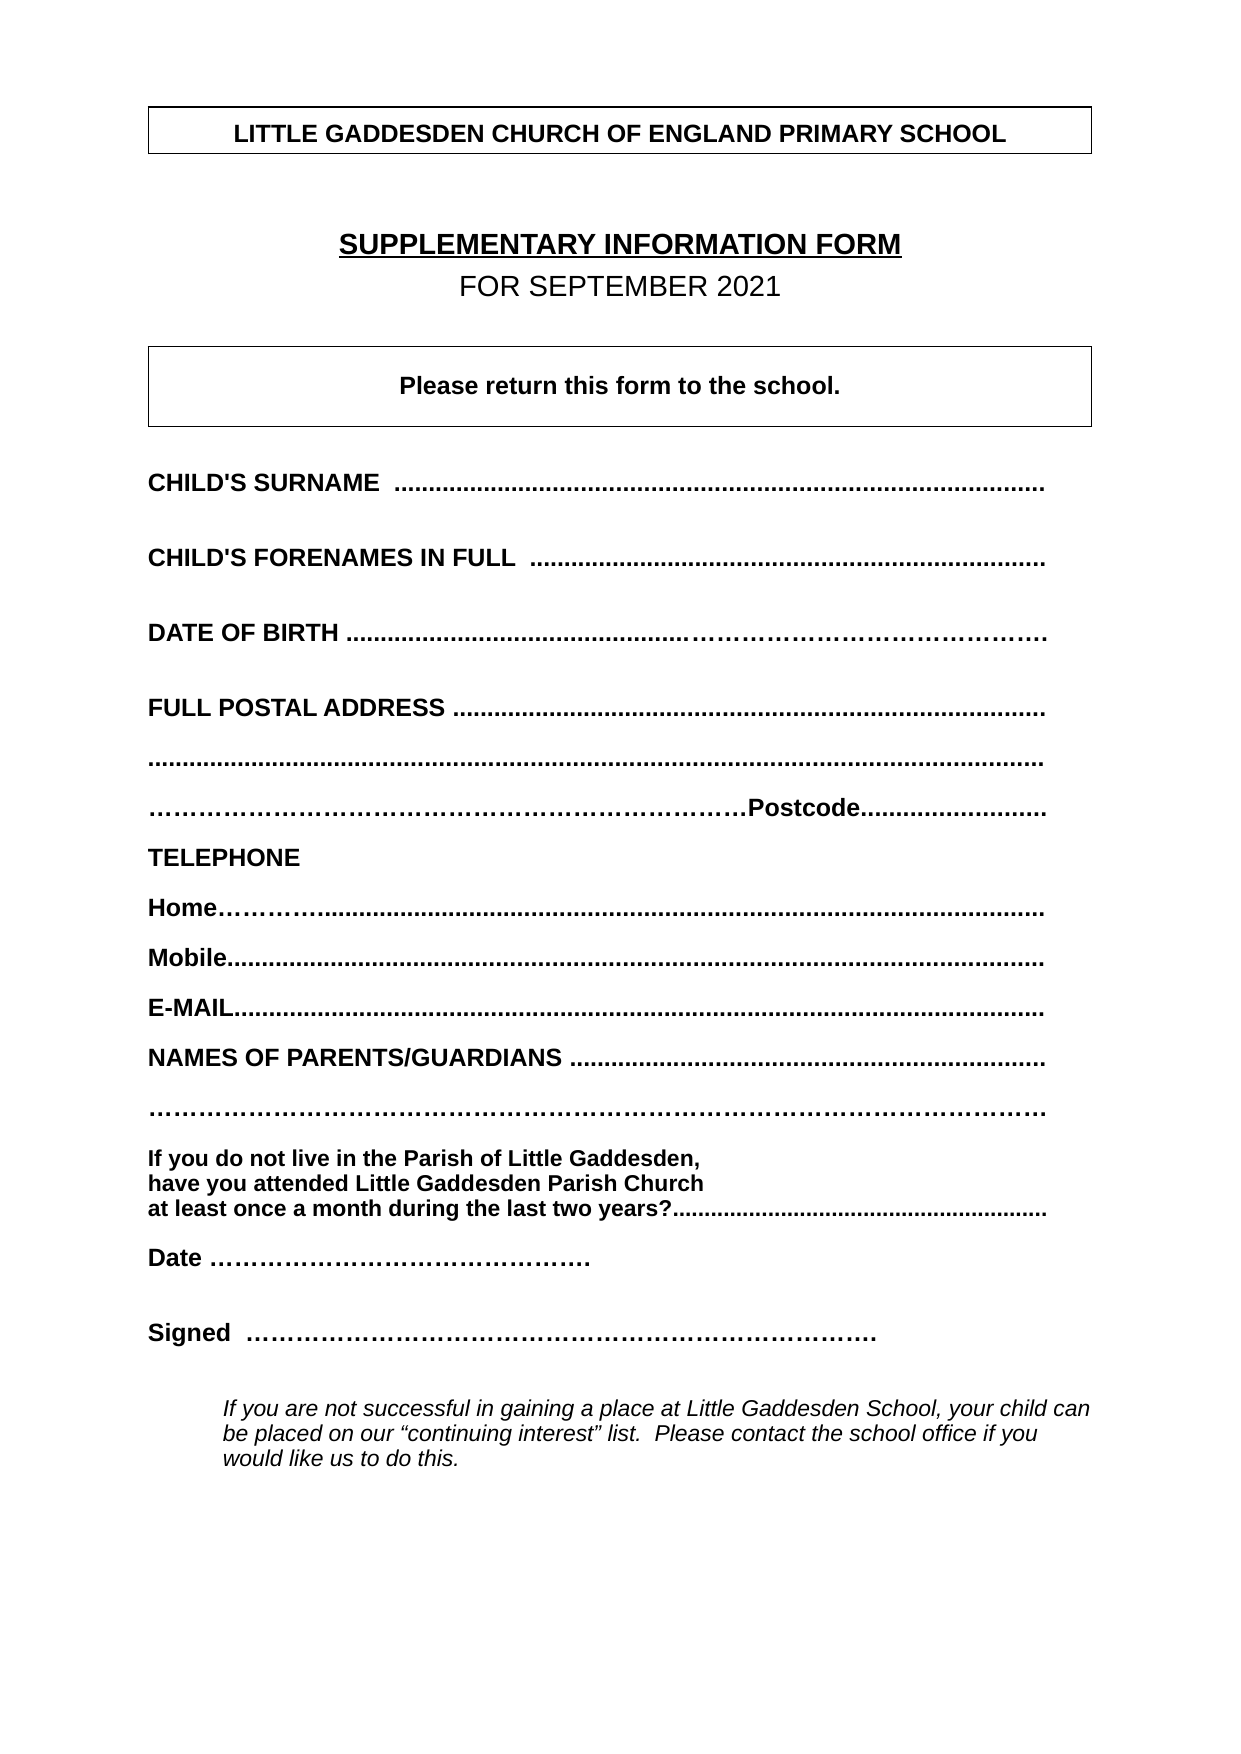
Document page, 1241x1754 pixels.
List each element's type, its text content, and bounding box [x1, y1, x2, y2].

text Please return this form to the school. [149, 371, 1091, 399]
text E-MAIL..................................................................................................................... [148, 996, 1092, 1021]
text Date ………………………………………. [148, 1246, 1092, 1271]
text ………………………………………………………………Postcode [148, 796, 1092, 821]
text CHILD'S FORENAMES IN FULL [148, 546, 1092, 571]
text LITTLE GADDESDEN CHURCH OF ENGLAND PRIMARY SCHOOl [149, 108, 1091, 153]
text ……………………………………………………………………………………………… [148, 1096, 1092, 1121]
text If you do not live in the Parish of Little Gaddesden, [148, 1146, 1092, 1171]
text DATE OF BIRTH ……………………………………. [148, 621, 1092, 646]
text If you are not successful in gaining a place at Little Gaddesden School, your child can be placed on our “continuing interest” list. Please contact the school office if you would like us to do this. [223, 1396, 1092, 1471]
text TELEPHONE [148, 846, 1092, 871]
text NAMES OF PARENTS/GUARDIANS [148, 1046, 1092, 1071]
text Mobile [148, 946, 1092, 971]
text at least once a month during the last two years? [148, 1196, 1092, 1221]
text CHILD'S SURNAME [148, 471, 1092, 496]
text SUPPLEMENTARY INFORMATION FORM [148, 221, 1092, 263]
text Signed …………………………………………………………………. [148, 1321, 1092, 1346]
text FULL POSTAL ADDRESS [148, 696, 1092, 721]
text have you attended Little Gaddesden Parish Church [148, 1171, 1092, 1196]
text FOR SEPTEMBER 2021 [148, 263, 1092, 304]
text Home………….. [148, 896, 1092, 921]
